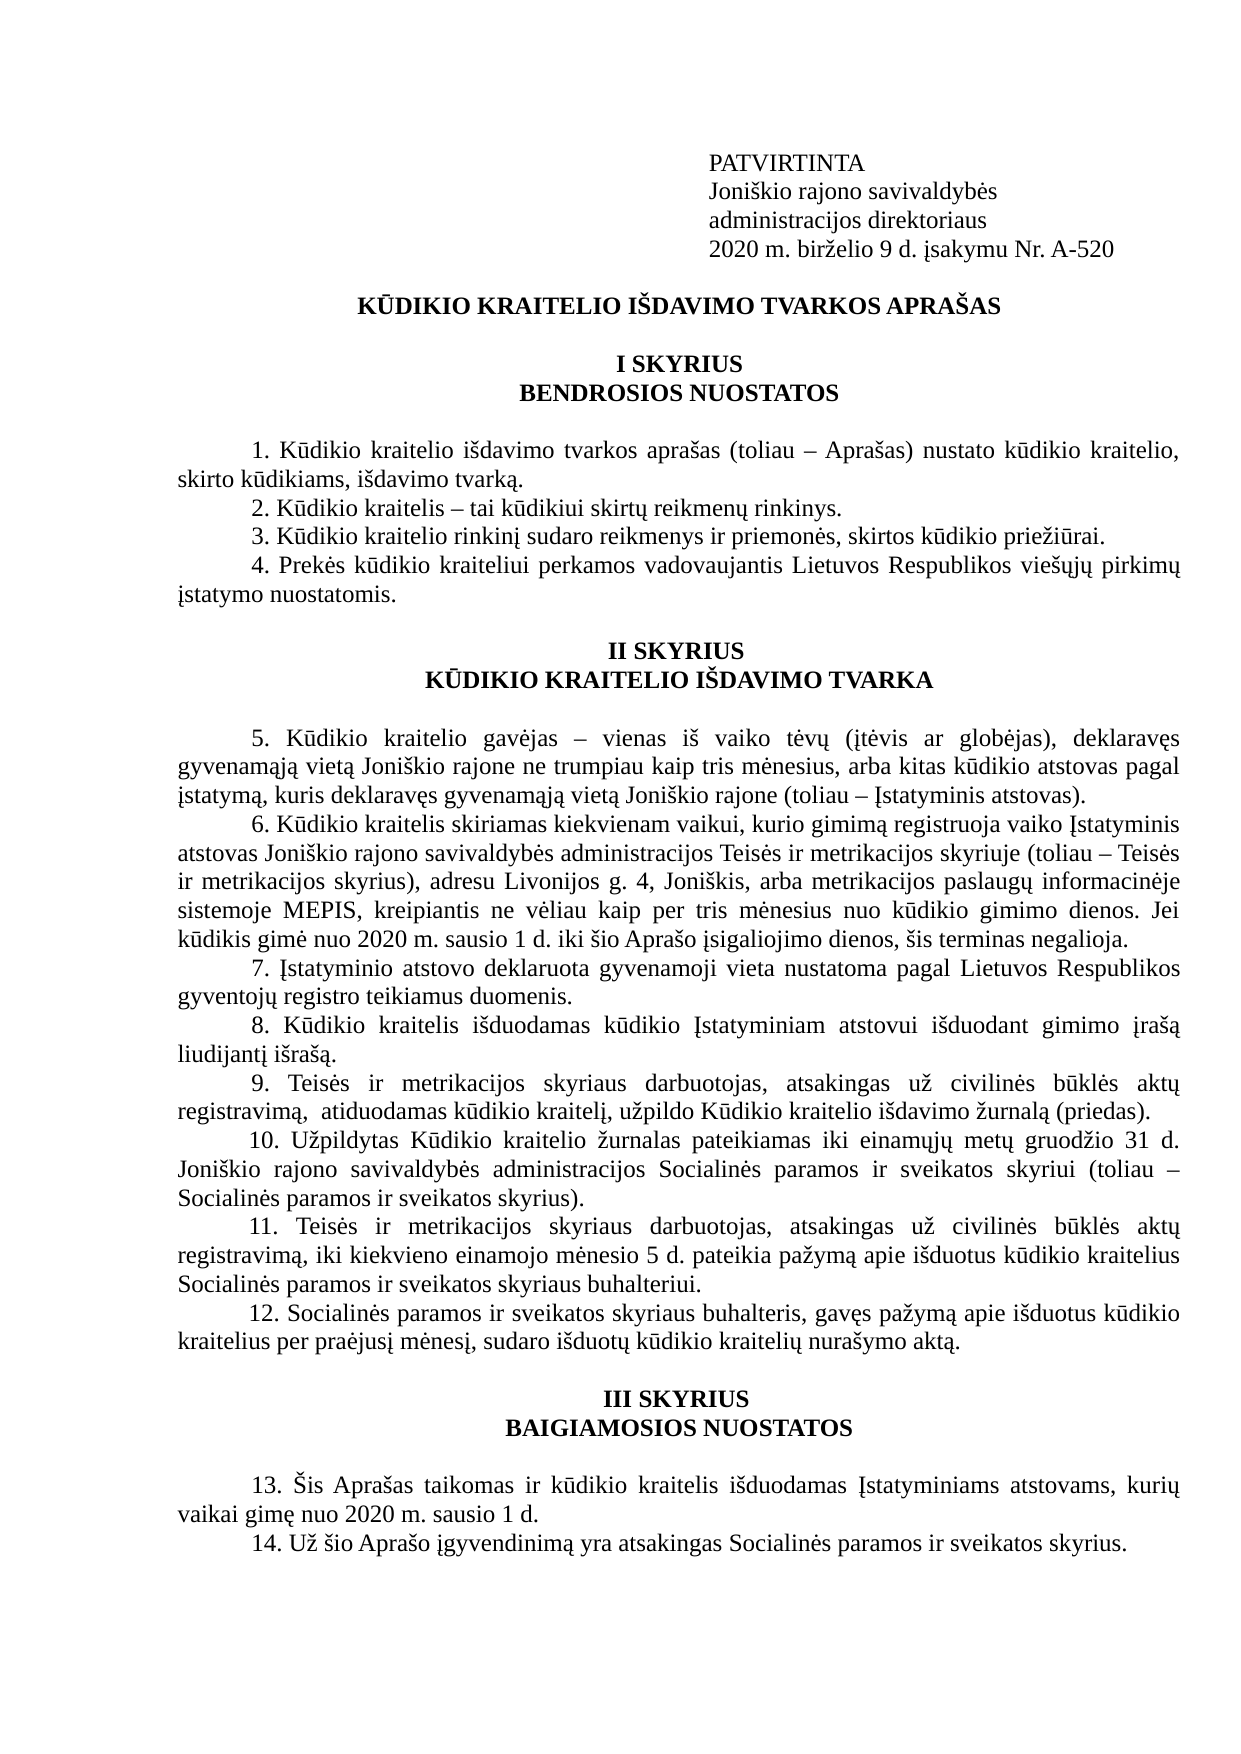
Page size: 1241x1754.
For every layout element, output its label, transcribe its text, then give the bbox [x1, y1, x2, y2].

text 1. Kūdikio kraitelio išdavimo tvarkos aprašas (toliau – Aprašas) nustato kūdikio kraitelio, skirto kūdikiams, išdavimo tvarką. [177, 435, 1181, 493]
text Joniškio rajono savivaldybės [709, 176, 1181, 205]
text 5. Kūdikio kraitelio gavėjas – vienas iš vaiko tėvų (įtėvis ar globėjas), deklaravęs gyvenamąją vietą Joniškio rajone ne trumpiau kaip tris mėnesius, arba kitas kūdikio atstovas pagal įstatymą, kuris deklaravęs gyvenamąją vietą Joniškio rajone (toliau – Įstatyminis atstovas). [177, 723, 1181, 809]
text 10. Užpildytas Kūdikio kraitelio žurnalas pateikiamas iki einamųjų metų gruodžio 31 d. Joniškio rajono savivaldybės administracijos Socialinės paramos ir sveikatos skyriui (toliau – Socialinės paramos ir sveikatos skyrius). [177, 1125, 1181, 1211]
text KŪDIKIO KRAITELIO IŠDAVIMO TVARKA [177, 665, 1181, 694]
text 6. Kūdikio kraitelis skiriamas kiekvienam vaikui, kurio gimimą registruoja vaiko Įstatyminis atstovas Joniškio rajono savivaldybės administracijos Teisės ir metrikacijos skyriuje (toliau – Teisės ir metrikacijos skyrius), adresu Livonijos g. 4, Joniškis, arba metrikacijos paslaugų informacinėje sistemoje MEPIS, kreipiantis ne vėliau kaip per tris mėnesius nuo kūdikio gimimo dienos. Jei kūdikis gimė nuo 2020 m. sausio 1 d. iki šio Aprašo įsigaliojimo dienos, šis terminas negalioja. [177, 809, 1181, 953]
text III SKYRIUS [177, 1384, 1181, 1413]
text PATVIRTINTA [709, 148, 1181, 176]
text 3. Kūdikio kraitelio rinkinį sudaro reikmenys ir priemonės, skirtos kūdikio priežiūrai. [177, 521, 1181, 550]
text 8. Kūdikio kraitelis išduodamas kūdikio Įstatyminiam atstovui išduodant gimimo įrašą liudijantį išrašą. [177, 1010, 1181, 1068]
text 13. Šis Aprašas taikomas ir kūdikio kraitelis išduodamas Įstatyminiams atstovams, kurių vaikai gimę nuo 2020 m. sausio 1 d. [177, 1470, 1181, 1528]
text BENDROSIOS NUOSTATOS [177, 378, 1181, 406]
text 12. Socialinės paramos ir sveikatos skyriaus buhalteris, gavęs pažymą apie išduotus kūdikio kraitelius per praėjusį mėnesį, sudaro išduotų kūdikio kraitelių nurašymo aktą. [177, 1298, 1181, 1355]
text 2020 m. birželio 9 d. įsakymu Nr. A-520 [709, 234, 1181, 263]
text administracijos direktoriaus [709, 205, 1181, 234]
text 11. Teisės ir metrikacijos skyriaus darbuotojas, atsakingas už civilinės būklės aktų registravimą, iki kiekvieno einamojo mėnesio 5 d. pateikia pažymą apie išduotus kūdikio kraitelius Socialinės paramos ir sveikatos skyriaus buhalteriui. [177, 1211, 1181, 1298]
text 7. Įstatyminio atstovo deklaruota gyvenamoji vieta nustatoma pagal Lietuvos Respublikos gyventojų registro teikiamus duomenis. [177, 953, 1181, 1010]
text 2. Kūdikio kraitelis – tai kūdikiui skirtų reikmenų rinkinys. [177, 493, 1181, 521]
text KŪDIKIO KRAITELIO IŠDAVIMO TVARKOS APRAŠAS [177, 291, 1181, 320]
text 4. Prekės kūdikio kraiteliui perkamos vadovaujantis Lietuvos Respublikos viešųjų pirkimų įstatymo nuostatomis. [177, 550, 1181, 608]
text BAIGIAMOSIOS NUOSTATOS [177, 1413, 1181, 1441]
text II SKYRIUS [177, 636, 1181, 665]
text 9. Teisės ir metrikacijos skyriaus darbuotojas, atsakingas už civilinės būklės aktų registravimą, atiduodamas kūdikio kraitelį, užpildo Kūdikio kraitelio išdavimo žurnalą (priedas). [177, 1068, 1181, 1125]
text 14. Už šio Aprašo įgyvendinimą yra atsakingas Socialinės paramos ir sveikatos skyrius. [177, 1528, 1181, 1556]
text I SKYRIUS [177, 349, 1181, 378]
